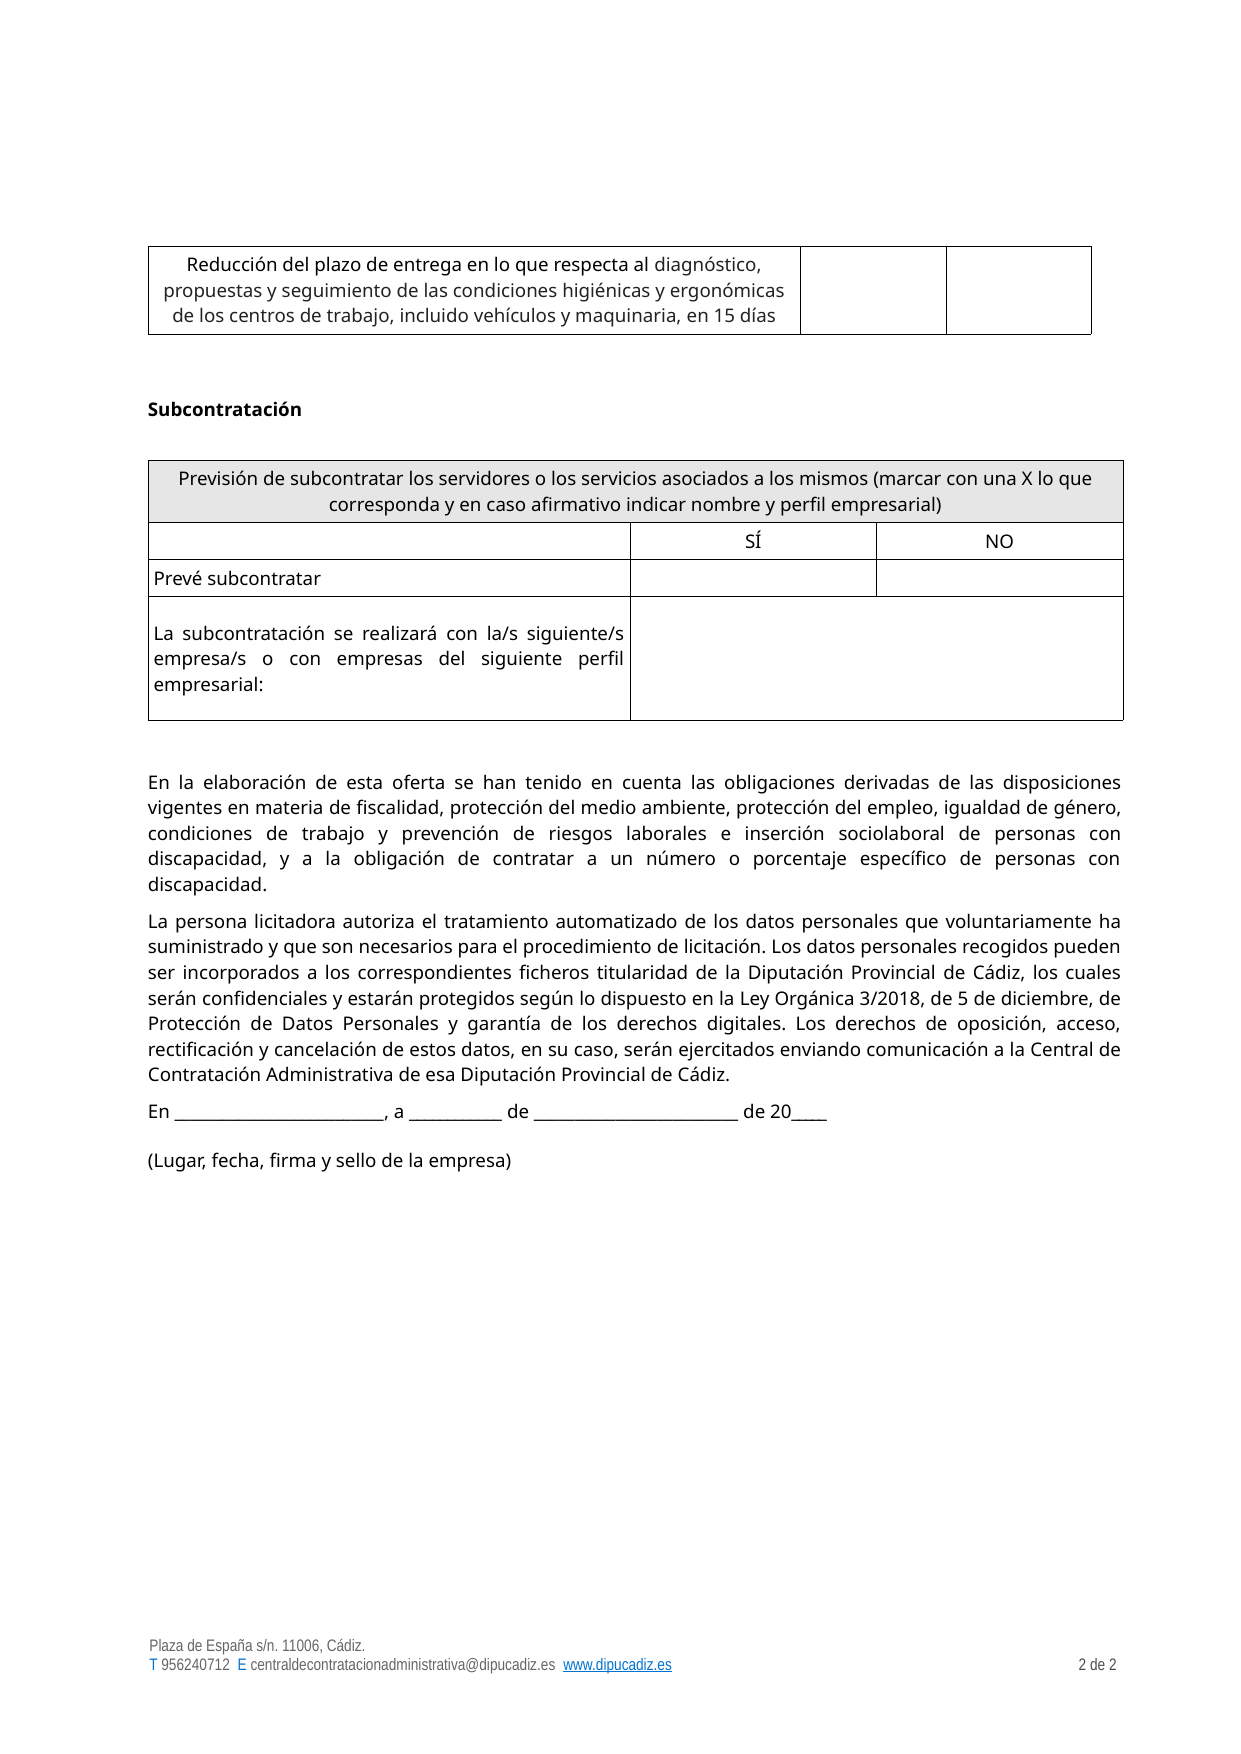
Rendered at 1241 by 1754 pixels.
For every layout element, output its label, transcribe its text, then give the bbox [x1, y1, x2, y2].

text Subcontratación [148, 397, 1122, 422]
table_cell [631, 560, 876, 596]
text En , a de de 20 [148, 1099, 1122, 1124]
table_cell NO [877, 523, 1123, 559]
table_cell La subcontratación se realizará con la/s siguiente/s empresa/s o con empresas del siguiente perfil empresarial: [149, 597, 630, 720]
table_cell [877, 560, 1123, 596]
table_cell SÍ [631, 523, 876, 559]
table_cell Reducción del plazo de entrega en lo que respecta al diagnóstico, propuestas y seguimiento de las condiciones higiénicas y ergonómicas de los centros de trabajo, incluido vehículos y maquinaria, en 15 días [149, 247, 800, 334]
table_cell [631, 597, 1123, 720]
text (Lugar, fecha, firma y sello de la empresa) [148, 1148, 1122, 1173]
table_header Previsión de subcontratar los servidores o los servicios asociados a los mismos (marcar con una X lo que corresponda y en caso afirmativo indicar nombre y perfil empresarial) [149, 461, 1123, 522]
text La persona licitadora autoriza el tratamiento automatizado de los datos personales que voluntariamente ha suministrado y que son necesarios para el procedimiento de licitación. Los datos personales recogidos pueden ser incorporados a los correspondientes ficheros titularidad de la Diputación Provincial de Cádiz, los cuales serán confidenciales y estarán protegidos según lo dispuesto en la Ley Orgánica 3/2018, de 5 de diciembre, de Protección de Datos Personales y garantía de los derechos digitales. Los derechos de oposición, acceso, rectificación y cancelación de estos datos, en su caso, serán ejercitados enviando comunicación a la Central de Contratación Administrativa de esa Diputación Provincial de Cádiz. [148, 908, 1122, 1087]
table_cell Prevé subcontratar [149, 560, 630, 596]
table_cell [801, 247, 946, 334]
table_cell [149, 523, 630, 559]
table_cell [947, 247, 1091, 334]
text En la elaboración de esta oferta se han tenido en cuenta las obligaciones derivadas de las disposiciones vigentes en materia de fiscalidad, protección del medio ambiente, protección del empleo, igualdad de género, condiciones de trabajo y prevención de riesgos laborales e inserción sociolaboral de personas con discapacidad, y a la obligación de contratar a un número o porcentaje específico de personas con discapacidad. [148, 769, 1122, 897]
